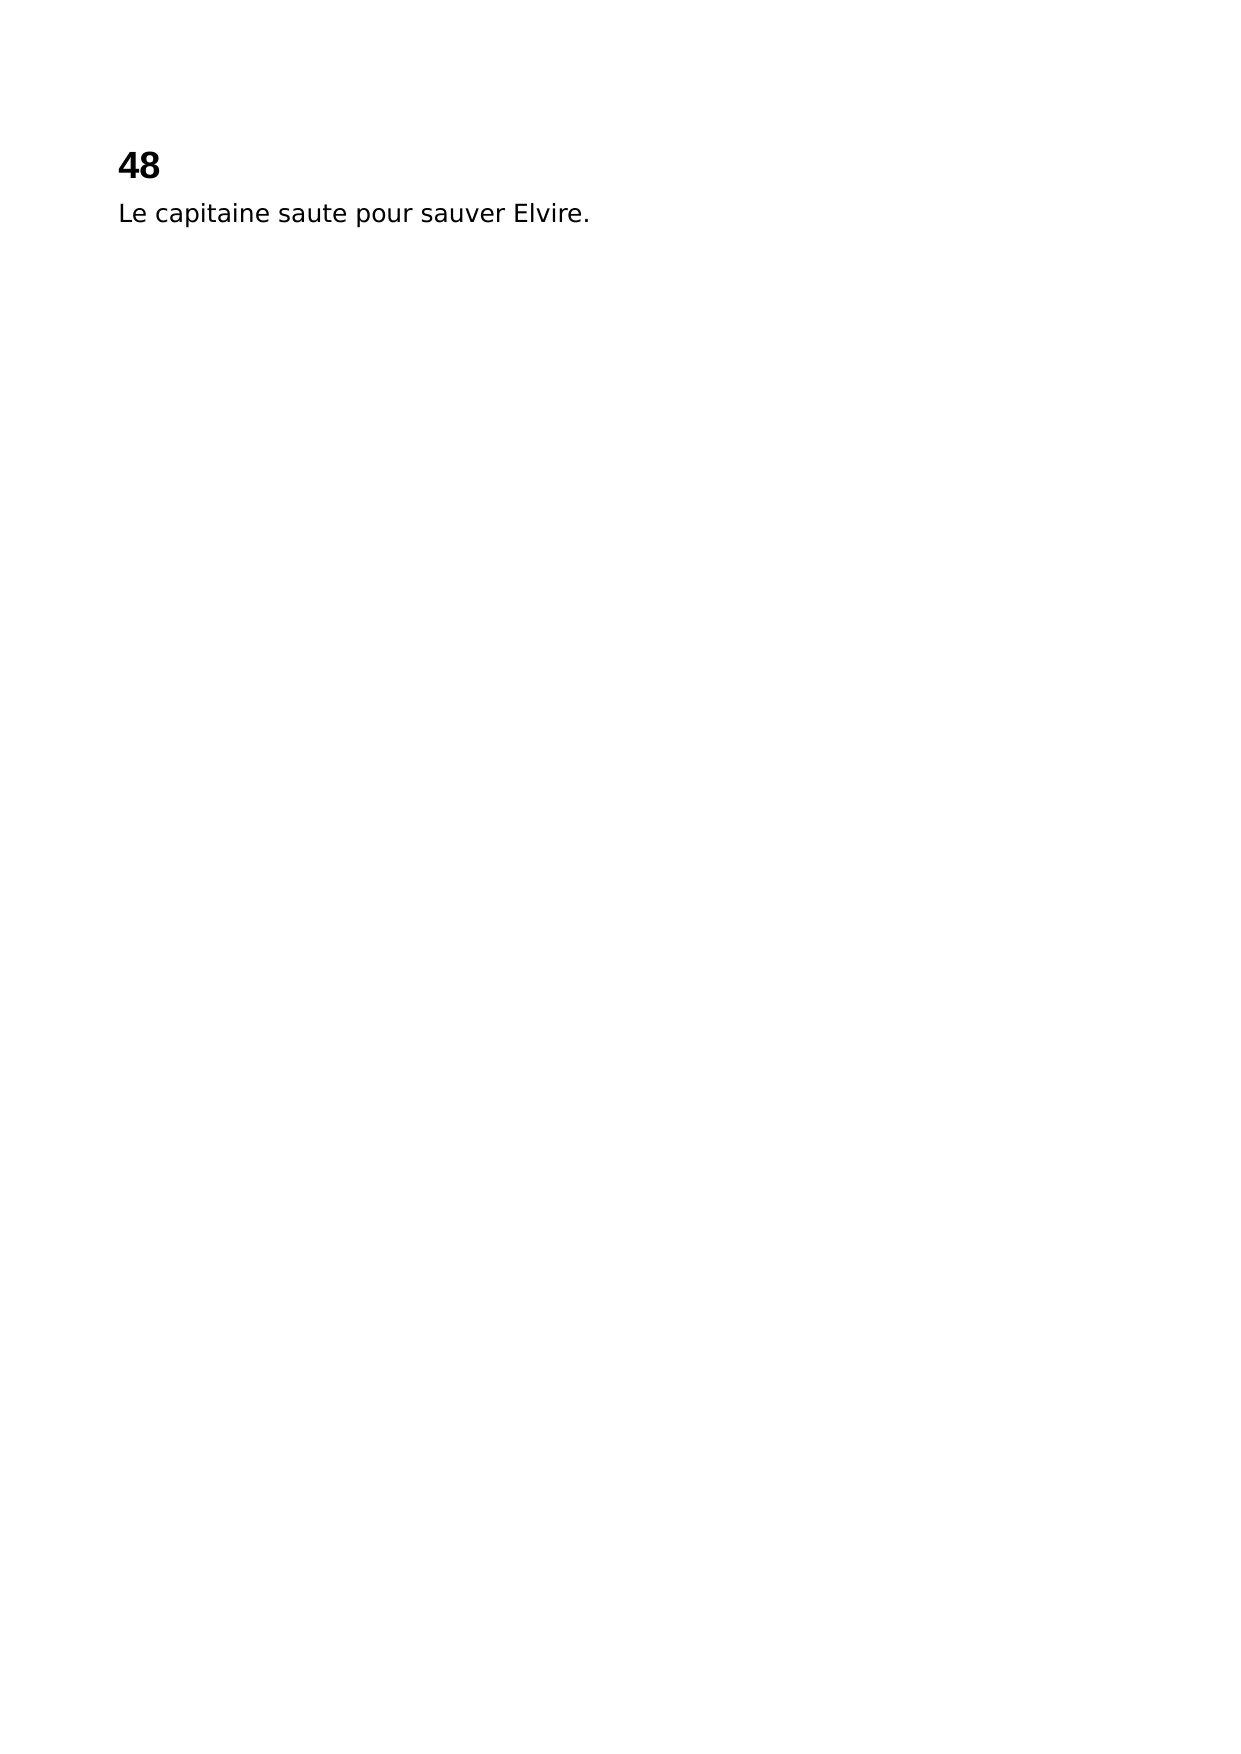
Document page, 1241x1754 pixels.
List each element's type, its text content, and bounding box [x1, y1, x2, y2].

subtitle 48 [118, 143, 1122, 187]
text Le capitaine saute pour sauver Elvire. [118, 199, 1122, 228]
